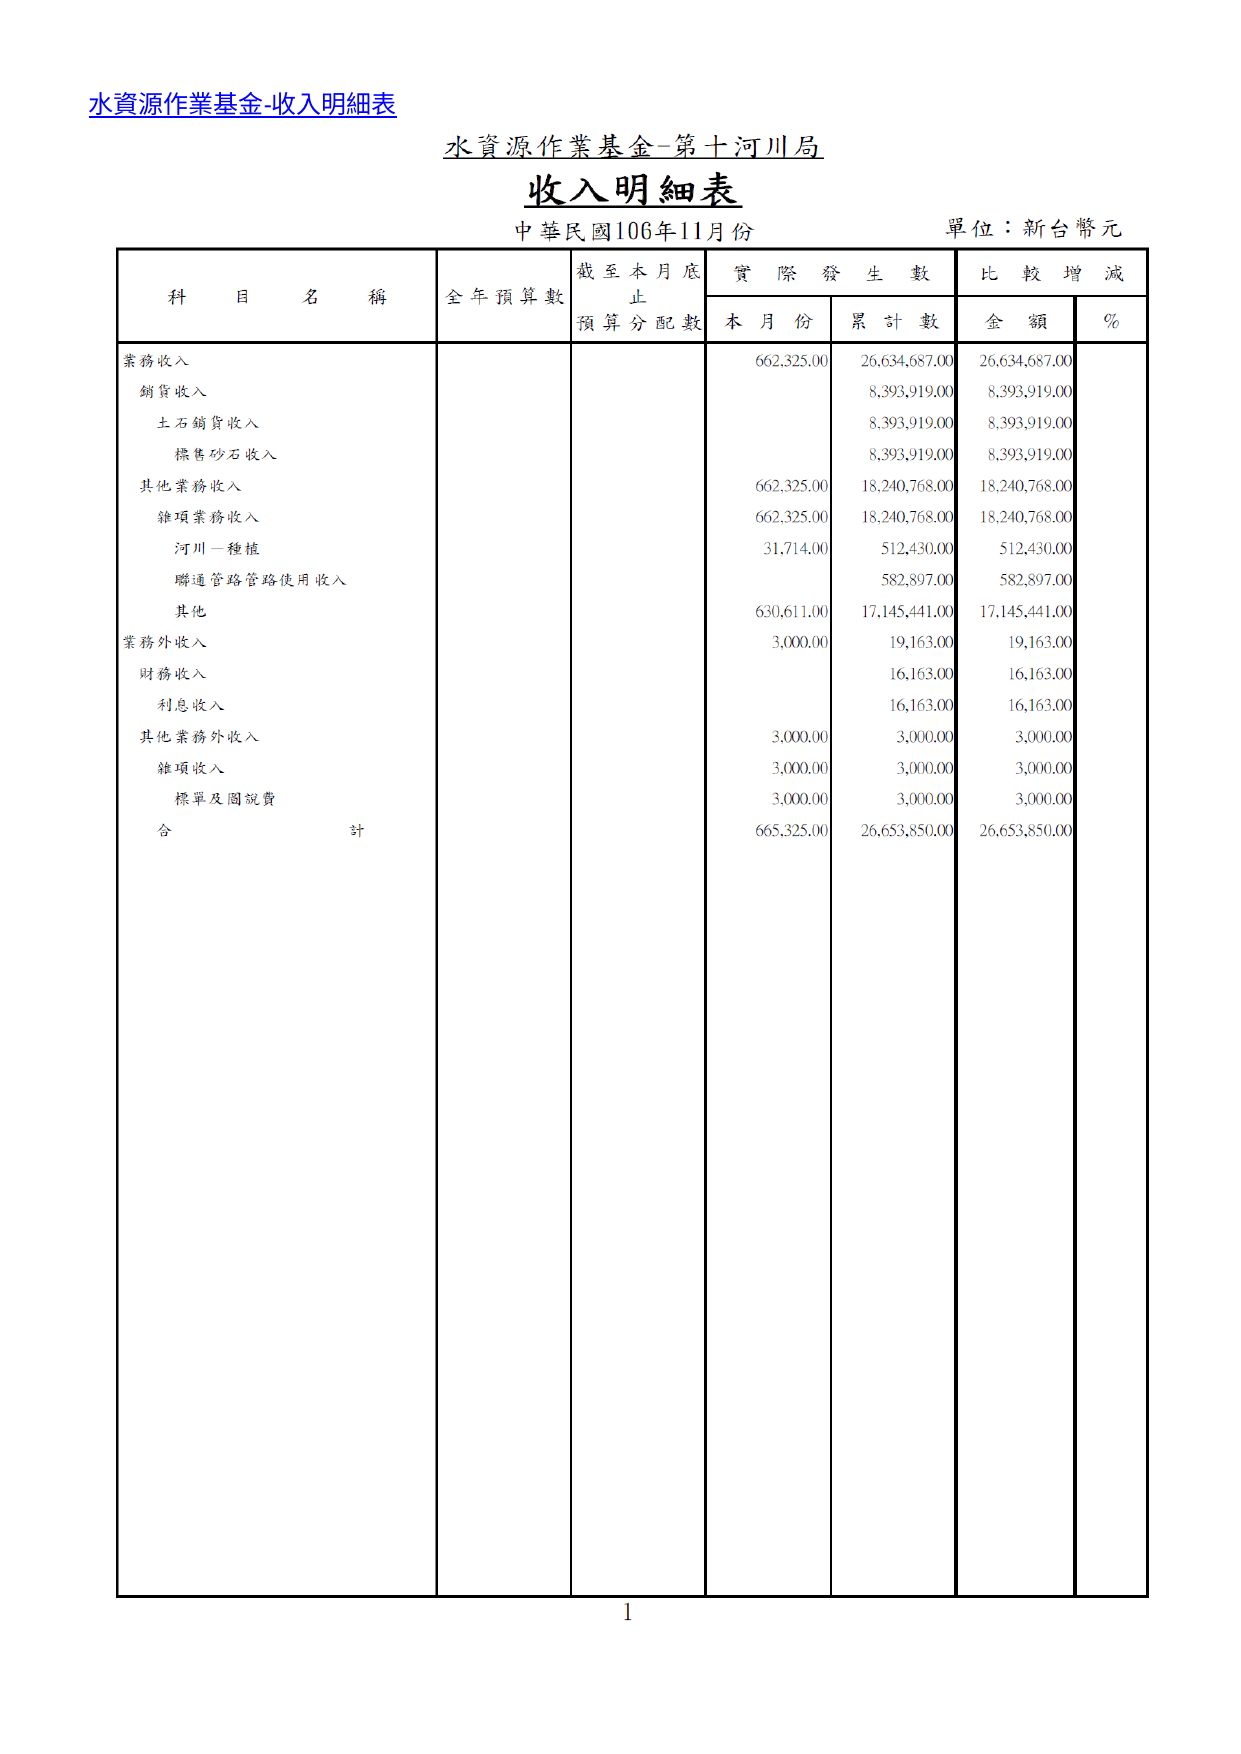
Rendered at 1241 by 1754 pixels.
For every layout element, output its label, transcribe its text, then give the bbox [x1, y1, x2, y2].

text 水資源作業基金-收入明細表 [89, 78, 1196, 116]
